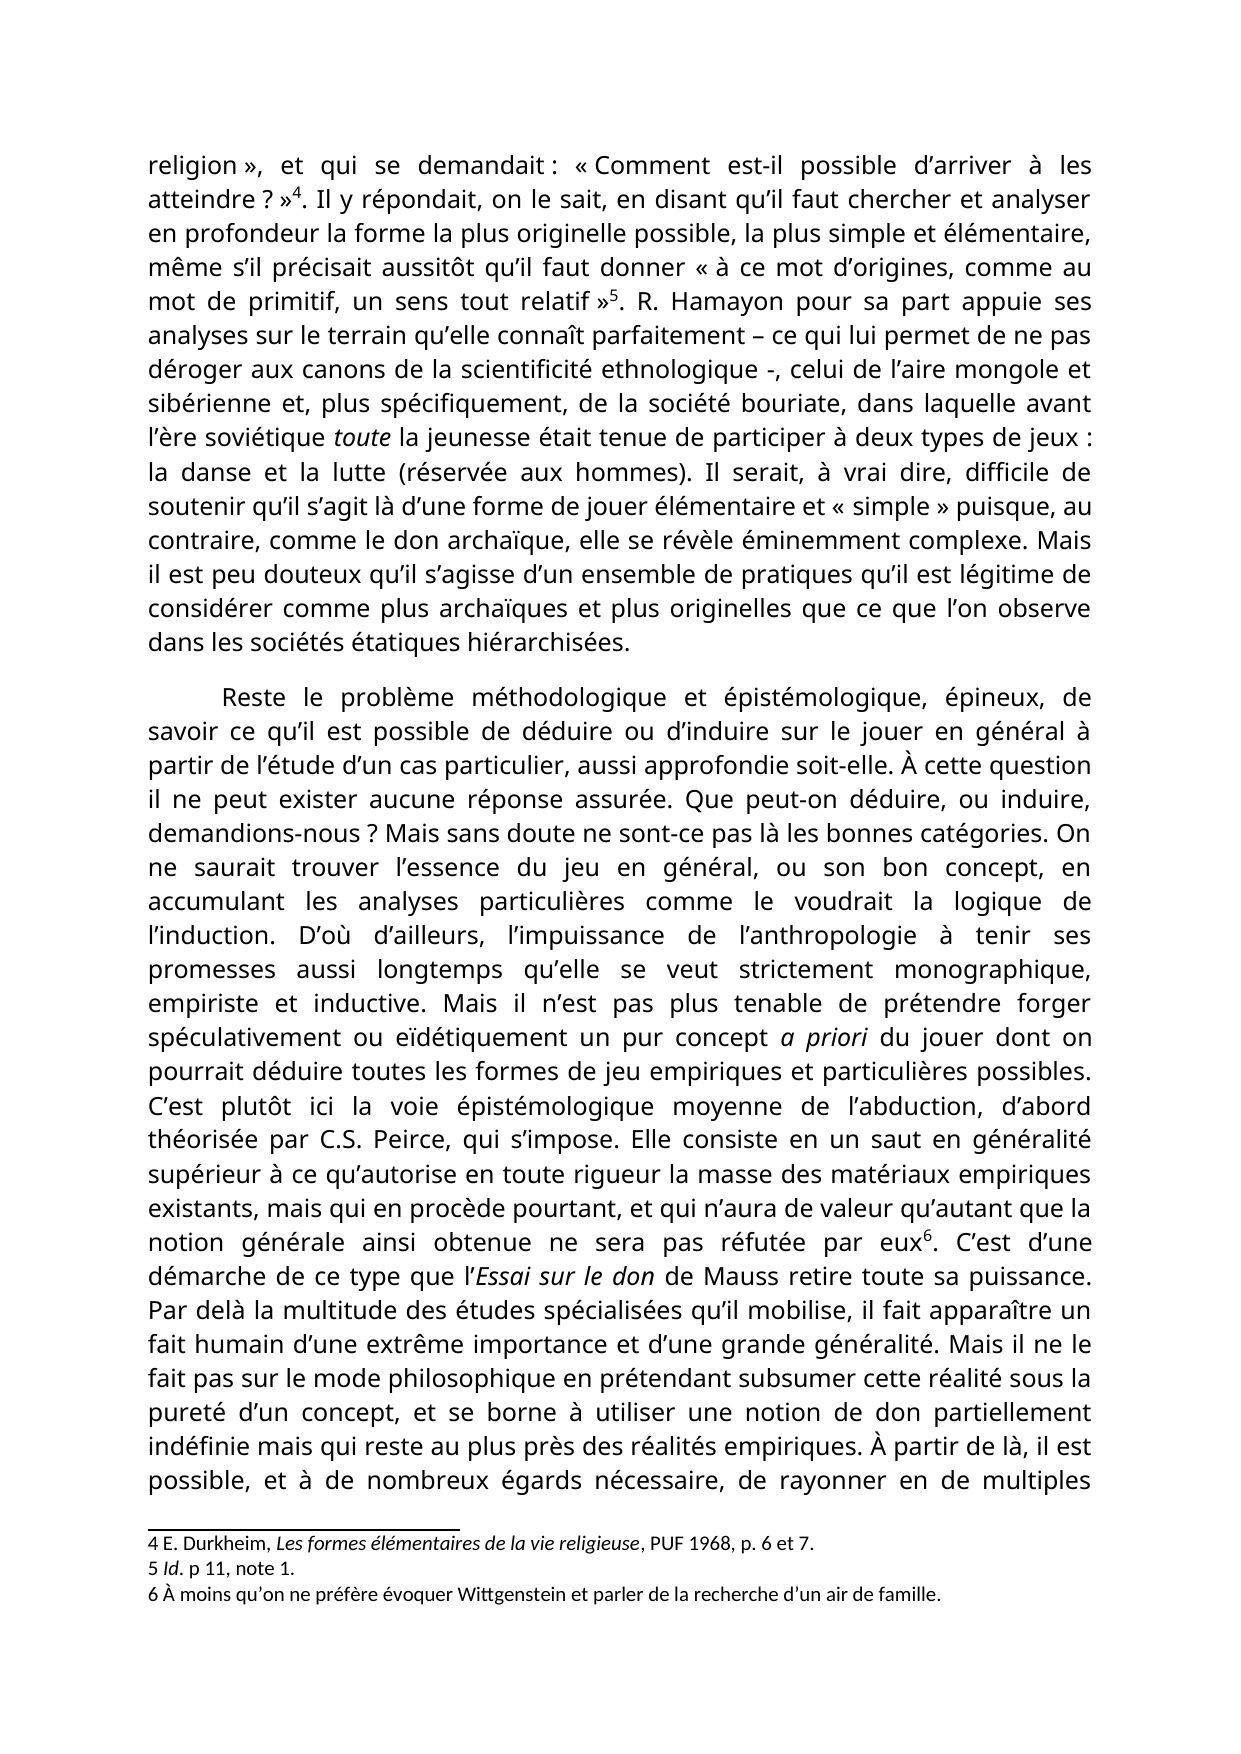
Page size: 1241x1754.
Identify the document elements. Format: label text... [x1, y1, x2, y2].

text Reste le problème méthodologique et épistémologique, épineux, de savoir ce qu’il est possible de déduire ou d’induire sur le jouer en général à partir de l’étude d’un cas particulier, aussi approfondie soit-elle. À cette question il ne peut exister aucune réponse assurée. Que peut-on déduire, ou induire, demandions-nous ? Mais sans doute ne sont-ce pas là les bonnes catégories. On ne saurait trouver l’essence du jeu en général, ou son bon concept, en accumulant les analyses particulières comme le voudrait la logique de l’induction. D’où d’ailleurs, l’impuissance de l’anthropologie à tenir ses promesses aussi longtemps qu’elle se veut strictement monographique, empiriste et inductive. Mais il n’est pas plus tenable de prétendre forger spéculativement ou eïdétiquement un pur concept a priori du jouer dont on pourrait déduire toutes les formes de jeu empiriques et particulières possibles. C’est plutôt ici la voie épistémologique moyenne de l’abduction, d’abord théorisée par C.S. Peirce, qui s’impose. Elle consiste en un saut en généralité supérieur à ce qu’autorise en toute rigueur la masse des matériaux empiriques existants, mais qui en procède pourtant, et qui n’aura de valeur qu’autant que la notion générale ainsi obtenue ne sera pas réfutée par eux. C’est d’une démarche de ce type que l’Essai sur le don de Mauss retire toute sa puissance. Par delà la multitude des études spécialisées qu’il mobilise, il fait apparaître un fait humain d’une extrême importance et d’une grande généralité. Mais il ne le fait pas sur le mode philosophique en prétendant subsumer cette réalité sous la pureté d’un concept, et se borne à utiliser une notion de don partiellement indéfinie mais qui reste au plus près des réalités empiriques. À partir de là, il est possible, et à de nombreux égards nécessaire, de rayonner en de multiples [148, 679, 1093, 1497]
text À moins qu’on ne préfère évoquer Wittgenstein et parler de la recherche d’un air de famille. [148, 1581, 1093, 1606]
text religion », et qui se demandait : « Comment est-il possible d’arriver à les atteindre ? ». Il y répondait, on le sait, en disant qu’il faut chercher et analyser en profondeur la forme la plus originelle possible, la plus simple et élémentaire, même s’il précisait aussitôt qu’il faut donner « à ce mot d’origines, comme au mot de primitif, un sens tout relatif ». R. Hamayon pour sa part appuie ses analyses sur le terrain qu’elle connaît parfaitement – ce qui lui permet de ne pas déroger aux canons de la scientificité ethnologique -, celui de l’aire mongole et sibérienne et, plus spécifiquement, de la société bouriate, dans laquelle avant l’ère soviétique toute la jeunesse était tenue de participer à deux types de jeux : la danse et la lutte (réservée aux hommes). Il serait, à vrai dire, difficile de soutenir qu’il s’agit là d’une forme de jouer élémentaire et « simple » puisque, au contraire, comme le don archaïque, elle se révèle éminemment complexe. Mais il est peu douteux qu’il s’agisse d’un ensemble de pratiques qu’il est légitime de considérer comme plus archaïques et plus originelles que ce que l’on observe dans les sociétés étatiques hiérarchisées. [148, 148, 1093, 658]
text E. Durkheim, Les formes élémentaires de la vie religieuse, PUF 1968, p. 6 et 7. [148, 1530, 1093, 1556]
text Id. p 11, note 1. [148, 1556, 1093, 1581]
